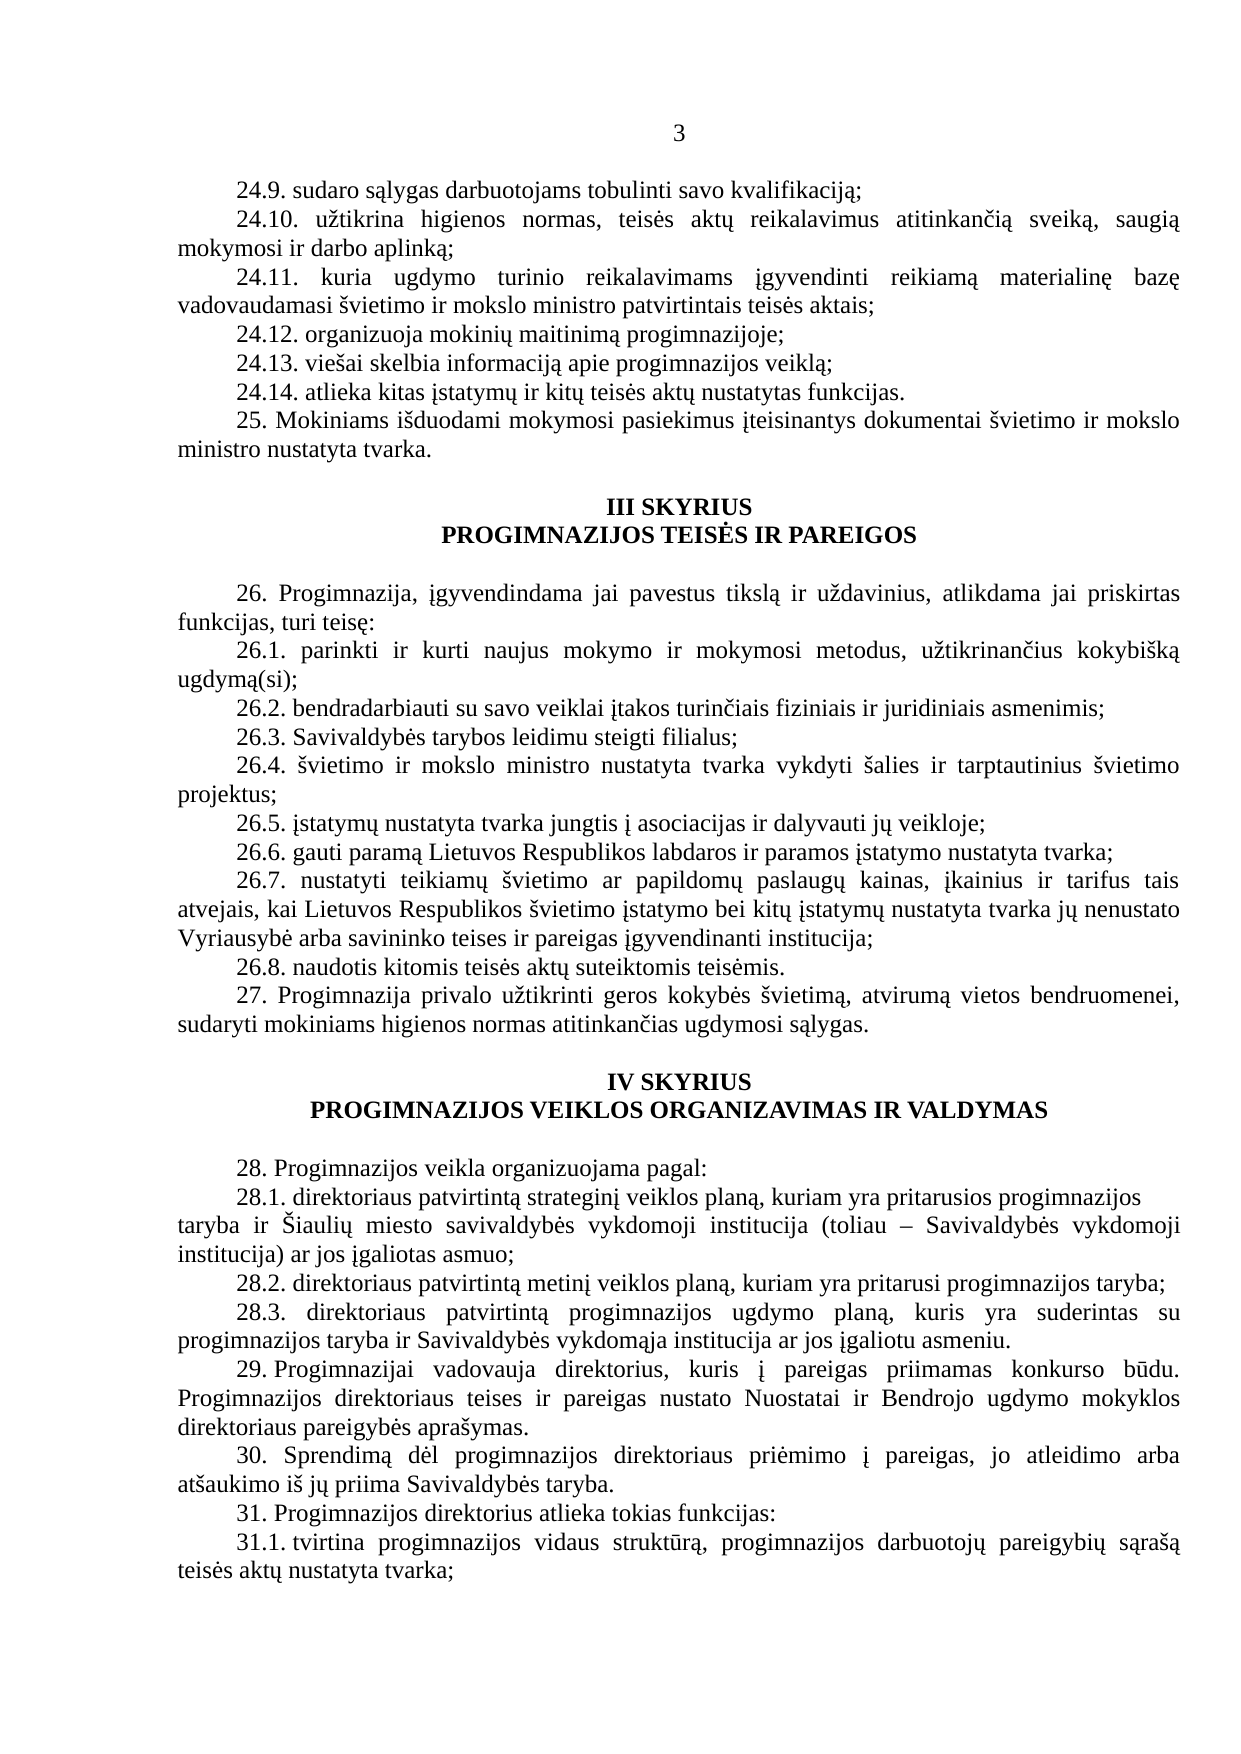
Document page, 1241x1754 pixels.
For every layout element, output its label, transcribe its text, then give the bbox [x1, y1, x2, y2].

text 26.8. naudotis kitomis teisės aktų suteiktomis teisėmis. [177, 952, 1181, 981]
text 29. Progimnazijai vadovauja direktorius, kuris į pareigas priimamas konkurso būdu. Progimnazijos direktoriaus teises ir pareigas nustato Nuostatai ir Bendrojo ugdymo mokyklos direktoriaus pareigybės aprašymas. [177, 1354, 1181, 1441]
text 28.2. direktoriaus patvirtintą metinį veiklos planą, kuriam yra pritarusi progimnazijos taryba; [177, 1268, 1181, 1297]
text 24.14. atlieka kitas įstatymų ir kitų teisės aktų nustatytas funkcijas. [177, 377, 1181, 406]
text 31. Progimnazijos direktorius atlieka tokias funkcijas: [177, 1498, 1181, 1527]
text 26.6. gauti paramą Lietuvos Respublikos labdaros ir paramos įstatymo nustatyta tvarka; [177, 837, 1181, 866]
text 30. Sprendimą dėl progimnazijos direktoriaus priėmimo į pareigas, jo atleidimo arba atšaukimo iš jų priima Savivaldybės taryba. [177, 1441, 1181, 1498]
text 25. Mokiniams išduodami mokymosi pasiekimus įteisinantys dokumentai švietimo ir mokslo ministro nustatyta tvarka. [177, 406, 1181, 463]
text 26.5. įstatymų nustatyta tvarka jungtis į asociacijas ir dalyvauti jų veikloje; [177, 808, 1181, 837]
text 24.13. viešai skelbia informaciją apie progimnazijos veiklą; [177, 348, 1181, 377]
text 26. Progimnazija, įgyvendindama jai pavestus tikslą ir uždavinius, atlikdama jai priskirtas funkcijas, turi teisę: [177, 578, 1181, 636]
text 24.10. užtikrina higienos normas, teisės aktų reikalavimus atitinkančią sveiką, saugią mokymosi ir darbo aplinką; [177, 204, 1181, 262]
text 31.1. tvirtina progimnazijos vidaus struktūrą, progimnazijos darbuotojų pareigybių sąrašą teisės aktų nustatyta tvarka; [177, 1527, 1181, 1584]
text 24.12. organizuoja mokinių maitinimą progimnazijoje; [177, 319, 1181, 348]
text 26.2. bendradarbiauti su savo veiklai įtakos turinčiais fiziniais ir juridiniais asmenimis; [177, 693, 1181, 722]
text 24.9. sudaro sąlygas darbuotojams tobulinti savo kvalifikaciją; [177, 176, 1181, 204]
text III SKYRIUS [177, 492, 1181, 521]
text 27. Progimnazija privalo užtikrinti geros kokybės švietimą, atvirumą vietos bendruomenei, sudaryti mokiniams higienos normas atitinkančias ugdymosi sąlygas. [177, 981, 1181, 1038]
text 26.3. Savivaldybės tarybos leidimu steigti filialus; [177, 722, 1181, 751]
text 26.1. parinkti ir kurti naujus mokymo ir mokymosi metodus, užtikrinančius kokybišką ugdymą(si); [177, 636, 1181, 693]
text taryba ir Šiaulių miesto savivaldybės vykdomoji institucija (toliau – Savivaldybės vykdomoji institucija) ar jos įgaliotas asmuo; [177, 1211, 1181, 1268]
text 28.1. direktoriaus patvirtintą strateginį veiklos planą, kuriam yra pritarusios progimnazijos [177, 1182, 1181, 1211]
text 24.11. kuria ugdymo turinio reikalavimams įgyvendinti reikiamą materialinę bazę vadovaudamasi švietimo ir mokslo ministro patvirtintais teisės aktais; [177, 262, 1181, 319]
text 28. Progimnazijos veikla organizuojama pagal: [177, 1153, 1181, 1182]
text 26.4. švietimo ir mokslo ministro nustatyta tvarka vykdyti šalies ir tarptautinius švietimo projektus; [177, 751, 1181, 808]
text IV SKYRIUS [177, 1067, 1181, 1096]
text PROGIMNAZIJOS VEIKLOS ORGANIZAVIMAS IR VALDYMAS [177, 1096, 1181, 1124]
text 28.3. direktoriaus patvirtintą progimnazijos ugdymo planą, kuris yra suderintas su progimnazijos taryba ir Savivaldybės vykdomąja institucija ar jos įgaliotu asmeniu. [177, 1297, 1181, 1354]
text PROGIMNAZIJOS TEISĖS IR PAREIGOS [177, 521, 1181, 549]
text 26.7. nustatyti teikiamų švietimo ar papildomų paslaugų kainas, įkainius ir tarifus tais atvejais, kai Lietuvos Respublikos švietimo įstatymo bei kitų įstatymų nustatyta tvarka jų nenustato Vyriausybė arba savininko teises ir pareigas įgyvendinanti institucija; [177, 866, 1181, 952]
